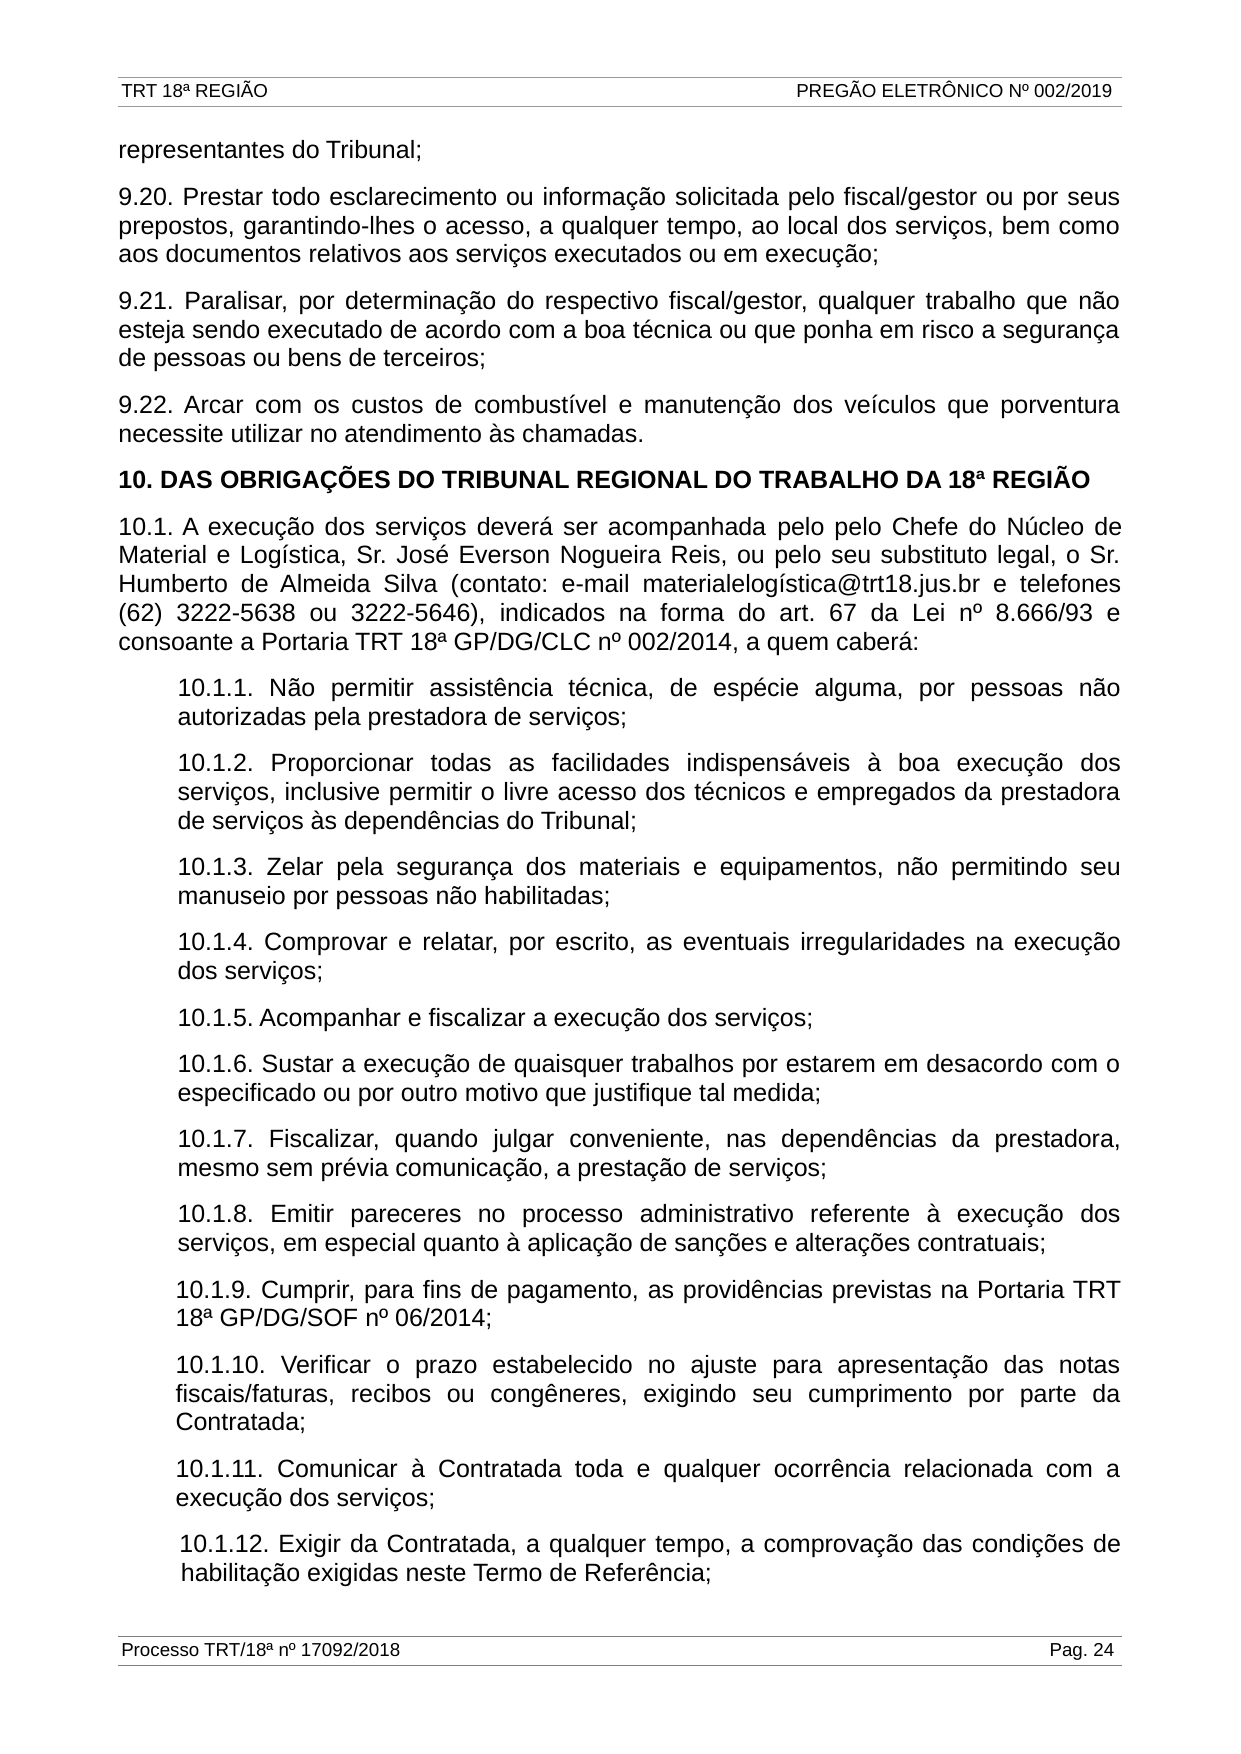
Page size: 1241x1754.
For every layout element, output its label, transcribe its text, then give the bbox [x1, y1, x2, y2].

text 10.1.6. Sustar a execução de quaisquer trabalhos por estarem em desacordo com o especificado ou por outro motivo que justifique tal medida; [177, 1049, 1122, 1107]
text 10.1. A execução dos serviços deverá ser acompanhada pelo pelo Chefe do Núcleo de Material e Logística, Sr. José Everson Nogueira Reis, ou pelo seu substituto legal, o Sr. Humberto de Almeida Silva (contato: e-mail materialelogística@trt18.jus.br e telefones (62) 3222-5638 ou 3222-5646), indicados na forma do art. 67 da Lei nº 8.666/93 e consoante a Portaria TRT 18ª GP/DG/CLC nº 002/2014, a quem caberá: [118, 512, 1122, 655]
text 10.1.9. Cumprir, para fins de pagamento, as providências previstas na Portaria TRT 18ª GP/DG/SOF nº 06/2014; [175, 1275, 1122, 1332]
text 10.1.3. Zelar pela segurança dos materiais e equipamentos, não permitindo seu manuseio por pessoas não habilitadas; [177, 852, 1122, 910]
text 10.1.2. Proporcionar todas as facilidades indispensáveis à boa execução dos serviços, inclusive permitir o livre acesso dos técnicos e empregados da prestadora de serviços às dependências do Tribunal; [177, 748, 1122, 834]
text 10.1.12. Exigir da Contratada, a qualquer tempo, a comprovação das condições de habilitação exigidas neste Termo de Referência; [179, 1529, 1122, 1587]
text 10.1.4. Comprovar e relatar, por escrito, as eventuais irregularidades na execução dos serviços; [177, 927, 1122, 985]
text 9.22. Arcar com os custos de combustível e manutenção dos veículos que porventura necessite utilizar no atendimento às chamadas. [118, 390, 1122, 447]
text 10.1.8. Emitir pareceres no processo administrativo referente à execução dos serviços, em especial quanto à aplicação de sanções e alterações contratuais; [177, 1199, 1122, 1257]
text 10. DAS OBRIGAÇÕES DO TRIBUNAL REGIONAL DO TRABALHO DA 18ª REGIÃO [118, 465, 1122, 494]
text 9.21. Paralisar, por determinação do respectivo fiscal/gestor, qualquer trabalho que não esteja sendo executado de acordo com a boa técnica ou que ponha em risco a segurança de pessoas ou bens de terceiros; [118, 286, 1122, 372]
text 10.1.11. Comunicar à Contratada toda e qualquer ocorrência relacionada com a execução dos serviços; [175, 1454, 1122, 1511]
text 9.20. Prestar todo esclarecimento ou informação solicitada pelo fiscal/gestor ou por seus prepostos, garantindo-lhes o acesso, a qualquer tempo, ao local dos serviços, bem como aos documentos relativos aos serviços executados ou em execução; [118, 182, 1122, 268]
text 10.1.1. Não permitir assistência técnica, de espécie alguma, por pessoas não autorizadas pela prestadora de serviços; [177, 673, 1122, 731]
text 10.1.10. Verificar o prazo estabelecido no ajuste para apresentação das notas fiscais/faturas, recibos ou congêneres, exigindo seu cumprimento por parte da Contratada; [175, 1350, 1122, 1436]
list representantes do Tribunal; [118, 136, 1122, 164]
text 10.1.5. Acompanhar e fiscalizar a execução dos serviços; [177, 1003, 1122, 1031]
text 10.1.7. Fiscalizar, quando julgar conveniente, nas dependências da prestadora, mesmo sem prévia comunicação, a prestação de serviços; [177, 1124, 1122, 1182]
